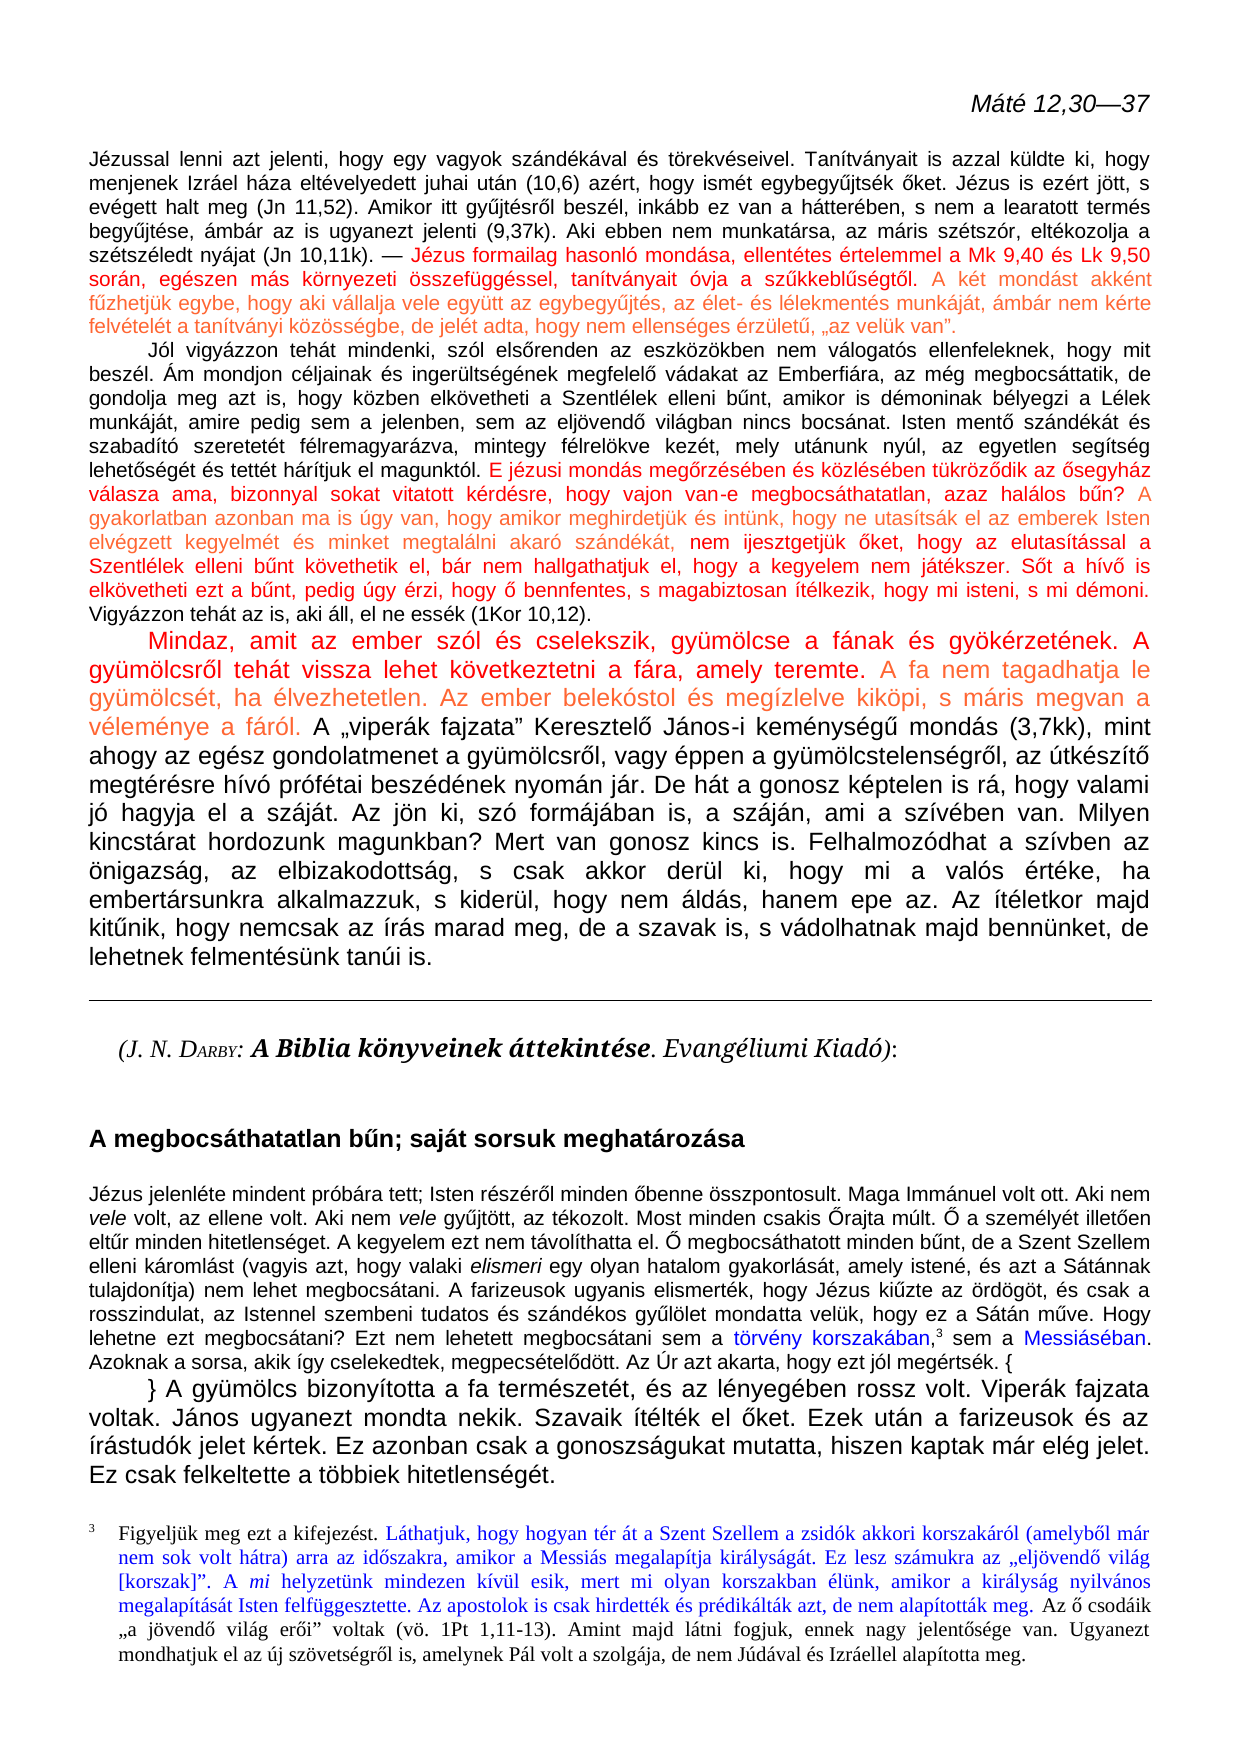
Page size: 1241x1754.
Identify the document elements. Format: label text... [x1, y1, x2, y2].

text Jézussal lenni azt jelenti, hogy egy vagyok szándékával és törekvéseivel. Tanítványait is azzal küldte ki, hogy menjenek Izráel háza eltévelyedett juhai után (10,6) azért, hogy ismét egybegyűjtsék őket. Jézus is ezért jött, s evégett halt meg (Jn 11,52). Amikor itt gyűjtésről beszél, inkább ez van a hátterében, s nem a learatott termés begyűjtése, ámbár az is ugyanezt jelenti (9,37k). Aki ebben nem munkatársa, az máris szétszór, eltékozolja a szétszéledt nyájat (Jn 10,11k). ― Jézus formailag hasonló mondása, ellentétes értelemmel a Mk 9,40 és Lk 9,50 során, egészen más környezeti összefüggéssel, tanítványait óvja a szűkkeblűségtől. A két mondást akként fűzhetjük egybe, hogy aki vállalja vele együtt az egybegyűjtés, az élet‑ és lélekmentés munkáját, ámbár nem kérte felvételét a tanítványi közösségbe, de jelét adta, hogy nem ellenséges érzületű, „az velük van”. [88, 147, 1152, 338]
text Jézus jelenléte mindent próbára tett; Isten részéről minden őbenne összpontosult. Maga Immánuel volt ott. Aki nem vele volt, az ellene volt. Aki nem vele gyűjtött, az tékozolt. Most minden csakis Őrajta múlt. Ő a személyét illetően eltűr minden hitetlenséget. A kegyelem ezt nem távolíthatta el. Ő megbocsáthatott minden bűnt, de a Szent Szellem elleni káromlást (vagyis azt, hogy valaki elismeri egy olyan hatalom gyakorlását, amely istené, és azt a Sátánnak tulajdonítja) nem lehet megbocsátani. A farizeusok ugyanis elismerték, hogy Jézus kiűzte az ördögöt, és csak a rosszindulat, az Istennel szembeni tudatos és szándékos gyűlölet mondatta velük, hogy ez a Sátán műve. Hogy lehetne ezt megbocsátani? Ezt nem lehetett megbocsátani sem a törvény korszakában, sem a Messiáséban. Azoknak a sorsa, akik így cselekedtek, megpecsételődött. Az Úr azt akarta, hogy ezt jól megértsék. { [88, 1182, 1152, 1374]
text } A gyümölcs bizonyította a fa természetét, és az lényegében rossz volt. Viperák fajzata voltak. János ugyanezt mondta nekik. Szavaik ítélték el őket. Ezek után a farizeusok és az írástudók jelet kértek. Ez azonban csak a gonoszságukat mutatta, hiszen kaptak már elég jelet. Ez csak felkeltette a többiek hitetlenségét. [88, 1374, 1152, 1489]
text Mindaz, amit az ember szól és cselekszik, gyümölcse a fának és gyökérzetének. A gyümölcsről tehát vissza lehet következtetni a fára, amely teremte. A fa nem tagadhatja le gyümölcsét, ha élvezhetetlen. Az ember belekóstol és megízlelve kiköpi, s máris megvan a véleménye a fáról. A „viperák fajzata” Keresztelő János‑i keménységű mondás (3,7kk), mint ahogy az egész gondolatmenet a gyümölcsről, vagy éppen a gyümölcstelenségről, az útkészítő megtérésre hívó prófétai beszédének nyomán jár. De hát a gonosz képtelen is rá, hogy valami jó hagyja el a száját. Az jön ki, szó formájában is, a száján, ami a szívében van. Milyen kincstárat hordozunk magunkban? Mert van gonosz kincs is. Felhalmozódhat a szívben az önigazság, az elbizakodottság, s csak akkor derül ki, hogy mi a valós értéke, ha embertársunkra alkalmazzuk, s kiderül, hogy nem áldás, hanem epe az. Az ítéletkor majd kitűnik, hogy nemcsak az írás marad meg, de a szavak is, s vádolhatnak majd bennünket, de lehetnek felmentésünk tanúi is. [88, 626, 1152, 971]
text Figyeljük meg ezt a kifejezést. Láthatjuk, hogy hogyan tér át a Szent Szellem a zsidók akkori korszakáról (amelyből már nem sok volt hátra) arra az időszakra, amikor a Messiás megalapítja királyságát. Ez lesz számukra az „eljövendő világ [korszak]”. A mi helyzetünk mindezen kívül esik, mert mi olyan korszakban élünk, amikor a királyság nyilvános megalapítását Isten felfüggesztette. Az apostolok is csak hirdették és prédikálták azt, de nem alapították meg. Az ő csodáik „a jövendő világ erői” voltak (vö. 1Pt 1,11-13). Amint majd látni fogjuk, ennek nagy jelentősége van. Ugyanezt mondhatjuk el az új szövetségről is, amelynek Pál volt a szolgája, de nem Júdával és Izráellel alapította meg. [88, 1521, 1152, 1665]
text (J. N. Darby: A Biblia könyveinek áttekintése. Evangéliumi Kiadó): [88, 1001, 1152, 1094]
text Máté 12,30―37 [88, 88, 1152, 117]
text Jól vigyázzon tehát mindenki, szól elsőrenden az eszközökben nem válogatós ellenfeleknek, hogy mit beszél. Ám mondjon céljainak és ingerültségének megfelelő vádakat az Emberfiára, az még megbocsáttatik, de gondolja meg azt is, hogy közben elkövetheti a Szentlélek elleni bűnt, amikor is démoninak bélyegzi a Lélek munkáját, amire pedig sem a jelenben, sem az eljövendő világban nincs bocsánat. Isten mentő szándékát és szabadító szeretetét félremagyarázva, mintegy félrelökve kezét, mely utánunk nyúl, az egyetlen segítség lehetőségét és tettét hárítjuk el magunktól. E jézusi mondás megőrzésében és közlésében tükröződik az ősegyház válasza ama, bizonnyal sokat vitatott kérdésre, hogy vajon van‑e megbocsáthatatlan, azaz halálos bűn? A gyakorlatban azonban ma is úgy van, hogy amikor meghirdetjük és intünk, hogy ne utasítsák el az emberek Isten elvégzett kegyelmét és minket megtalálni akaró szándékát, nem ijesztgetjük őket, hogy az elutasítással a Szentlélek elleni bűnt követhetik el, bár nem hallgathatjuk el, hogy a kegyelem nem játékszer. Sőt a hívő is elkövetheti ezt a bűnt, pedig úgy érzi, hogy ő bennfentes, s magabiztosan ítélkezik, hogy mi isteni, s mi démoni. Vigyázzon tehát az is, aki áll, el ne essék (1Kor 10,12). [88, 338, 1152, 626]
text A megbocsáthatatlan bűn; saját sorsuk meghatározása [88, 1124, 1152, 1153]
